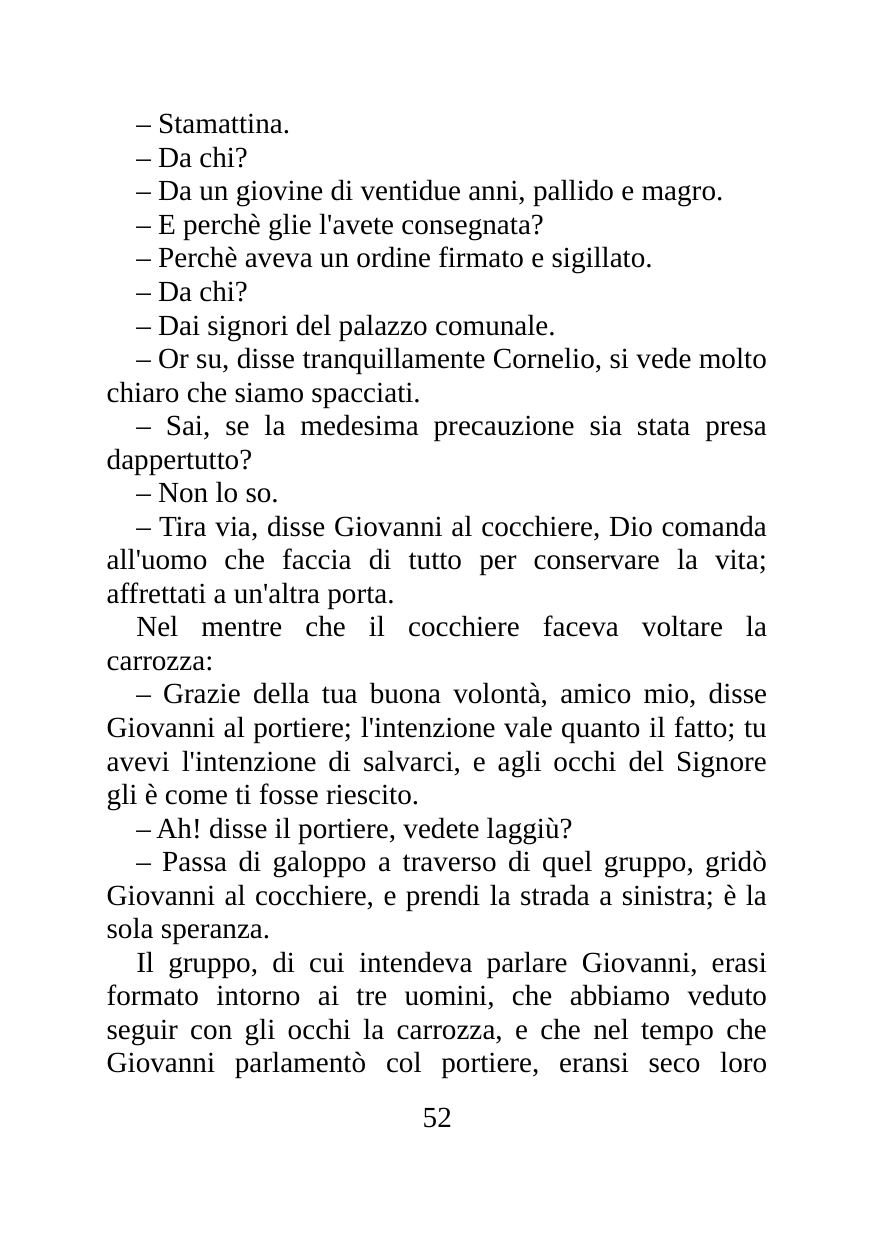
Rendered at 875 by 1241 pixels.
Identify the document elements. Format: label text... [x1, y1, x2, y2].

text ‒ Or su, disse tranquillamente Cornelio, si vede molto chiaro che siamo spacciati. [106, 341, 768, 408]
text ‒ Sai, se la medesima precauzione sia stata presa dappertutto? [106, 408, 768, 475]
text ‒ Tira via, disse Giovanni al cocchiere, Dio comanda all'uomo che faccia di tutto per conservare la vita; affrettati a un'altra porta. [106, 509, 768, 609]
text ‒ Da chi? [106, 140, 768, 173]
text ‒ Non lo so. [106, 475, 768, 509]
text ‒ Stamattina. [106, 106, 768, 140]
text Il gruppo, di cui intendeva parlare Giovanni, erasi formato intorno ai tre uomini, che abbiamo veduto seguir con gli occhi la carrozza, e che nel tempo che Giovanni parlamentò col portiere, eransi seco loro [106, 945, 768, 1079]
text ‒ Ah! disse il portiere, vedete laggiù? [106, 811, 768, 844]
text ‒ Passa di galoppo a traverso di quel gruppo, gridò Giovanni al cocchiere, e prendi la strada a sinistra; è la sola speranza. [106, 844, 768, 945]
text ‒ E perchè glie l'avete consegnata? [106, 207, 768, 241]
text ‒ Da un giovine di ventidue anni, pallido e magro. [106, 173, 768, 207]
text ‒ Grazie della tua buona volontà, amico mio, disse Giovanni al portiere; l'intenzione vale quanto il fatto; tu avevi l'intenzione di salvarci, e agli occhi del Signore gli è come ti fosse riescito. [106, 677, 768, 811]
text ‒ Perchè aveva un ordine firmato e sigillato. [106, 241, 768, 274]
text ‒ Da chi? [106, 274, 768, 308]
text ‒ Dai signori del palazzo comunale. [106, 308, 768, 341]
text Nel mentre che il cocchiere faceva voltare la carrozza: [106, 609, 768, 677]
